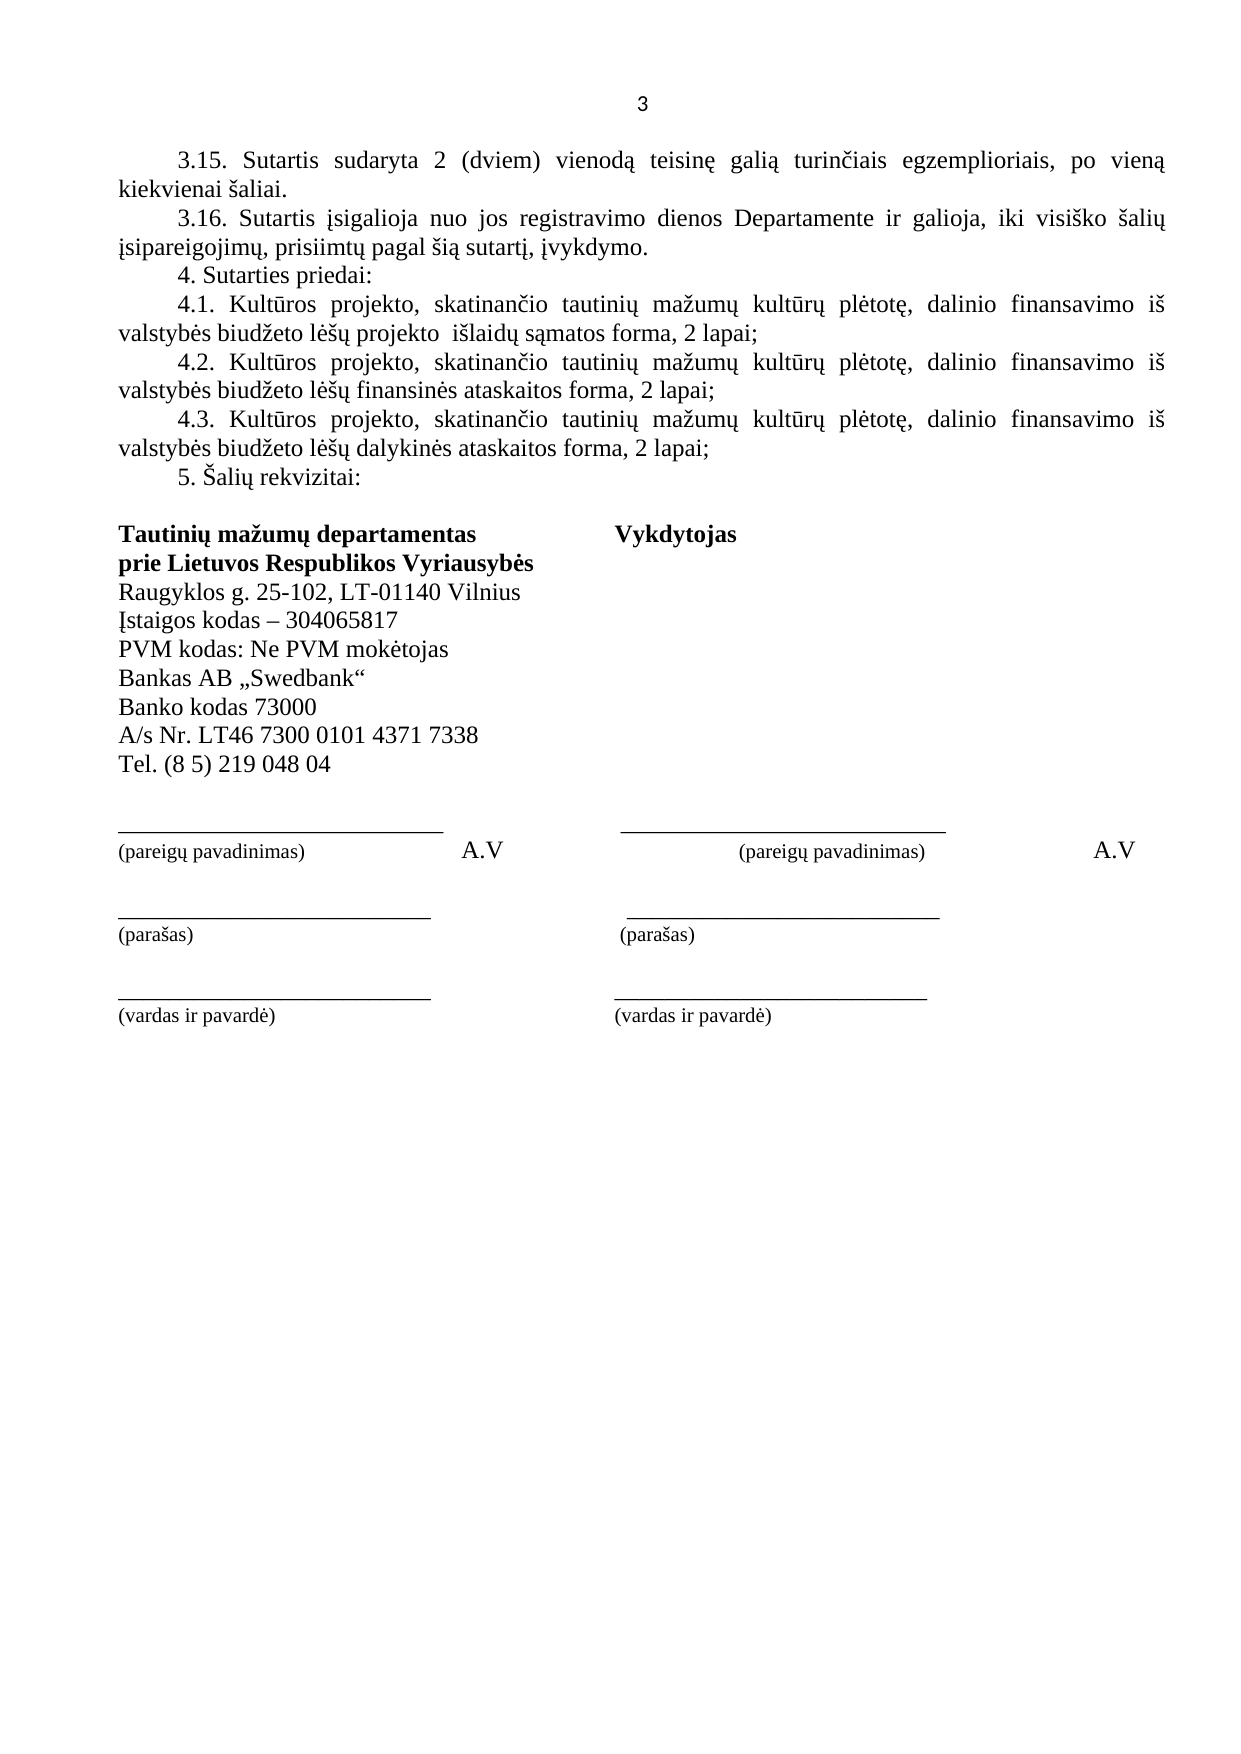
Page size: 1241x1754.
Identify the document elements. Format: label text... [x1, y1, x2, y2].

text 4.2. Kultūros projekto, skatinančio tautinių mažumų kultūrų plėtotę, dalinio finansavimo iš valstybės biudžeto lėšų finansinės ataskaitos forma, 2 lapai; [118, 347, 1167, 404]
text __________________________ __________________________ [118, 807, 1167, 835]
text (parašas) (parašas) [118, 922, 1167, 946]
text Banko kodas 73000 [118, 692, 1167, 720]
text A/s Nr. LT46 7300 0101 4371 7338 [118, 720, 1167, 749]
text 5. Šalių rekvizitai: [118, 462, 1167, 490]
text _________________________ _________________________ [118, 893, 1167, 922]
text 4. Sutarties priedai: [118, 260, 1167, 289]
text 4.3. Kultūros projekto, skatinančio tautinių mažumų kultūrų plėtotę, dalinio finansavimo iš valstybės biudžeto lėšų dalykinės ataskaitos forma, 2 lapai; [118, 404, 1167, 462]
text PVM kodas: Ne PVM mokėtojas [118, 634, 1167, 663]
text Tautinių mažumų departamentas Vykdytojas [118, 519, 1167, 548]
text Bankas AB „Swedbank“ [118, 663, 1167, 692]
text Įstaigos kodas – 304065817 [118, 605, 1167, 634]
text Raugyklos g. 25-102, LT-01140 Vilnius [118, 577, 1167, 605]
text prie Lietuvos Respublikos Vyriausybės [118, 548, 1167, 577]
text (pareigų pavadinimas) A.V (pareigų pavadinimas) A.V [118, 835, 1167, 864]
text _________________________ _________________________ [118, 974, 1167, 1003]
text (vardas ir pavardė) (vardas ir pavardė) [118, 1003, 1167, 1027]
text 4.1. Kultūros projekto, skatinančio tautinių mažumų kultūrų plėtotę, dalinio finansavimo iš valstybės biudžeto lėšų projekto išlaidų sąmatos forma, 2 lapai; [118, 289, 1167, 347]
text Tel. (8 5) 219 048 04 [118, 749, 1167, 778]
text 3.16. Sutartis įsigalioja nuo jos registravimo dienos Departamente ir galioja, iki visiško šalių įsipareigojimų, prisiimtų pagal šią sutartį, įvykdymo. [118, 203, 1167, 260]
text 3.15. Sutartis sudaryta 2 (dviem) vienodą teisinę galią turinčiais egzemplioriais, po vieną kiekvienai šaliai. [118, 145, 1167, 203]
